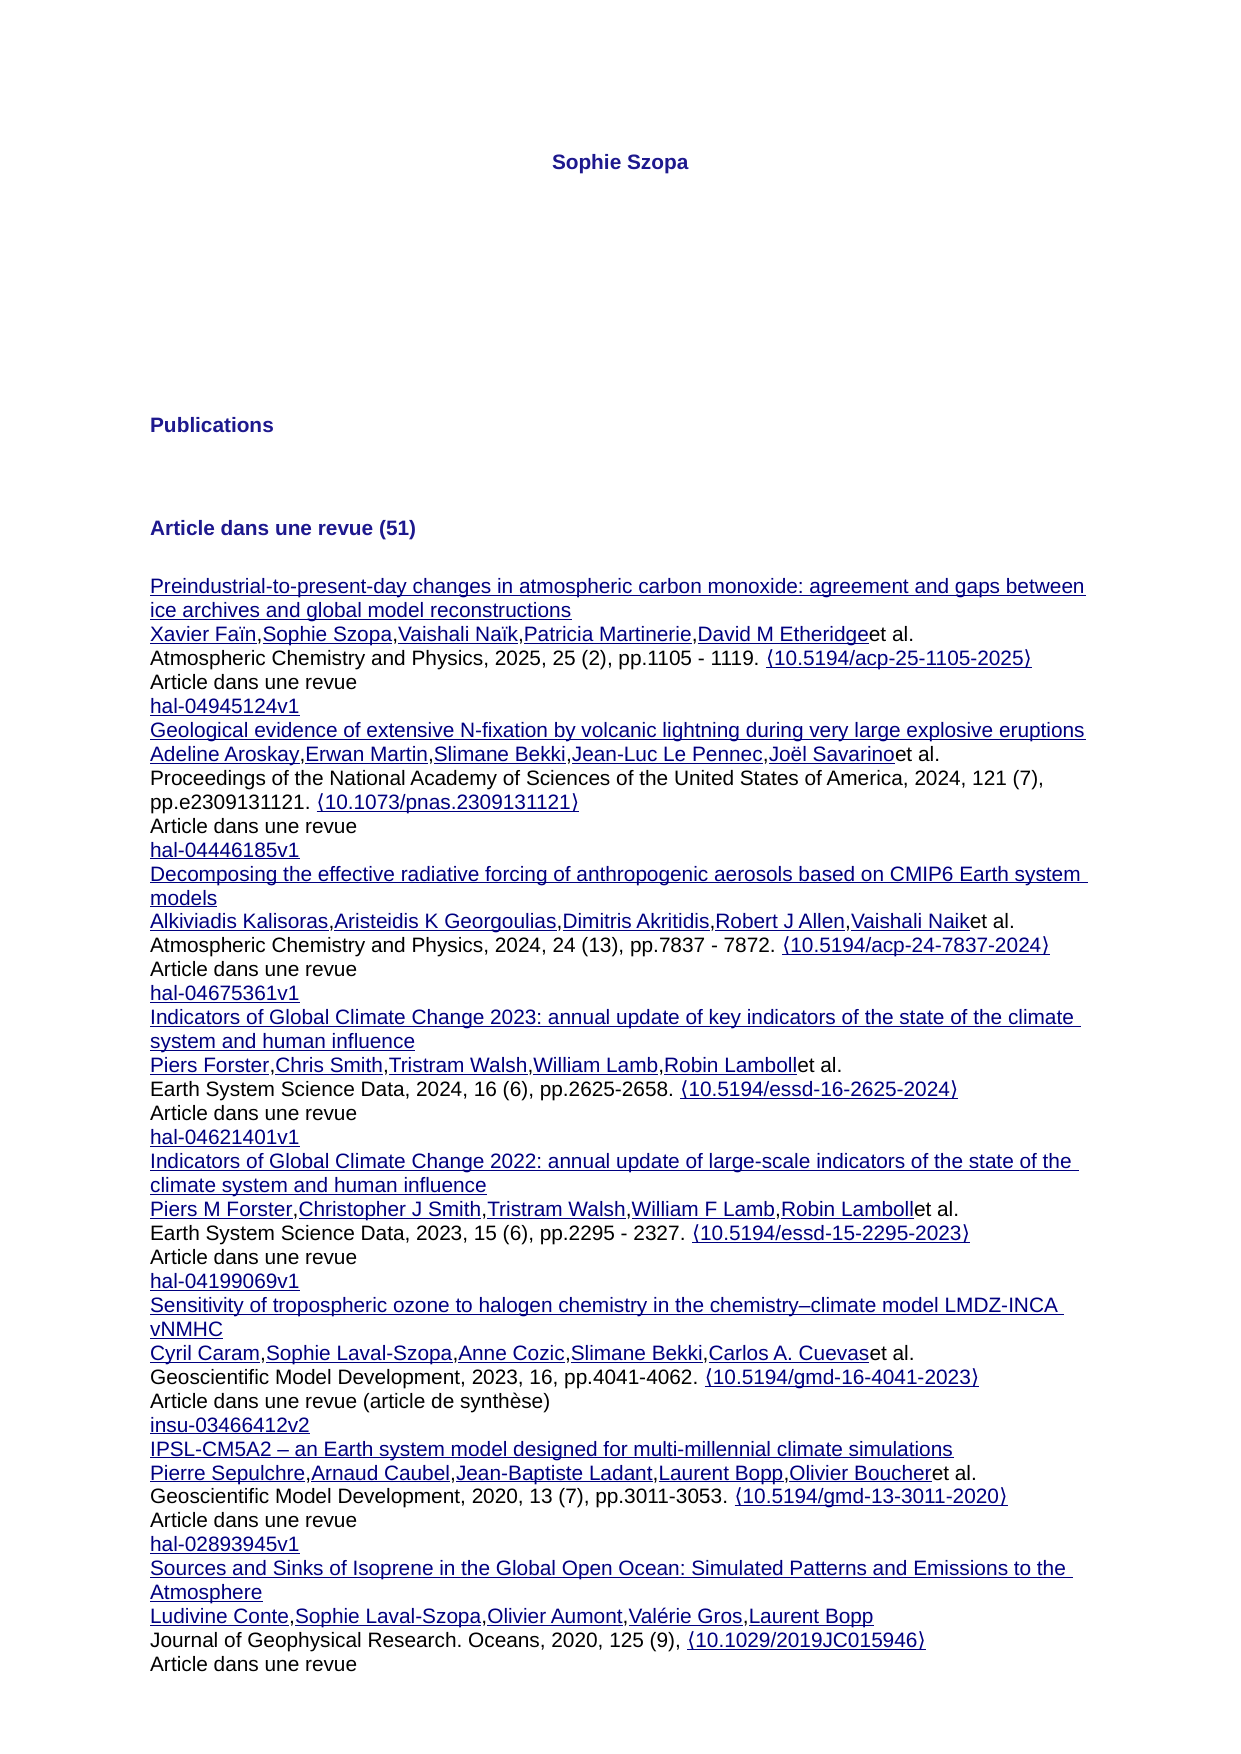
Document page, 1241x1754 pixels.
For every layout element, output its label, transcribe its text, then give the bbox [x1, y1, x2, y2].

table_cell Geological evidence of extensive N-fixation by volcanic lightning during very large explosive eruptions Adeline Aroskay,Erwan Martin,Slimane Bekki,Jean-Luc Le Pennec,Joël Savarinoet al. Proceedings of the National Academy of Sciences of the United States of America, 2024, 121 (7), pp.e2309131121. ⟨10.1073/pnas.2309131121⟩ Article dans une revue hal-04446185v1 [150, 718, 1090, 861]
table_cell IPSL-CM5A2 – an Earth system model designed for multi-millennial climate simulations Pierre Sepulchre,Arnaud Caubel,Jean-Baptiste Ladant,Laurent Bopp,Olivier Boucheret al. Geoscientific Model Development, 2020, 13 (7), pp.3011-3053. ⟨10.5194/gmd-13-3011-2020⟩ Article dans une revue hal-02893945v1 [150, 1436, 1090, 1556]
subtitle Article dans une revue (51) [150, 516, 1090, 539]
table_cell Indicators of Global Climate Change 2022: annual update of large-scale indicators of the state of the climate system and human influence Piers M Forster,Christopher J Smith,Tristram Walsh,William F Lamb,Robin Lambollet al. Earth System Science Data, 2023, 15 (6), pp.2295 - 2327. ⟨10.5194/essd-15-2295-2023⟩ Article dans une revue hal-04199069v1 [150, 1149, 1090, 1293]
table_cell Decomposing the effective radiative forcing of anthropogenic aerosols based on CMIP6 Earth system models Alkiviadis Kalisoras,Aristeidis K Georgoulias,Dimitris Akritidis,Robert J Allen,Vaishali Naiket al. Atmospheric Chemistry and Physics, 2024, 24 (13), pp.7837 - 7872. ⟨10.5194/acp-24-7837-2024⟩ Article dans une revue hal-04675361v1 [150, 861, 1090, 1005]
table_cell Indicators of Global Climate Change 2023: annual update of key indicators of the state of the climate system and human influence Piers Forster,Chris Smith,Tristram Walsh,William Lamb,Robin Lambollet al. Earth System Science Data, 2024, 16 (6), pp.2625-2658. ⟨10.5194/essd-16-2625-2024⟩ Article dans une revue hal-04621401v1 [150, 1005, 1090, 1149]
subtitle Sophie Szopa [150, 150, 1090, 174]
subtitle Publications [150, 412, 1090, 436]
table_cell Sources and Sinks of Isoprene in the Global Open Ocean: Simulated Patterns and Emissions to the Atmosphere Ludivine Conte,Sophie Laval-Szopa,Olivier Aumont,Valérie Gros,Laurent Bopp Journal of Geophysical Research. Oceans, 2020, 125 (9), ⟨10.1029/2019JC015946⟩ Article dans une revue [150, 1556, 1090, 1676]
table_cell Sensitivity of tropospheric ozone to halogen chemistry in the chemistry–climate model LMDZ-INCA vNMHC Cyril Caram,Sophie Laval-Szopa,Anne Cozic,Slimane Bekki,Carlos A. Cuevaset al. Geoscientific Model Development, 2023, 16, pp.4041-4062. ⟨10.5194/gmd-16-4041-2023⟩ Article dans une revue (article de synthèse) insu-03466412v2 [150, 1293, 1090, 1436]
table_header Preindustrial-to-present-day changes in atmospheric carbon monoxide: agreement and gaps between ice archives and global model reconstructions Xavier Faïn,Sophie Szopa,Vaishali Naïk,Patricia Martinerie,David M Etheridgeet al. Atmospheric Chemistry and Physics, 2025, 25 (2), pp.1105 - 1119. ⟨10.5194/acp-25-1105-2025⟩ Article dans une revue hal-04945124v1 [150, 574, 1090, 718]
